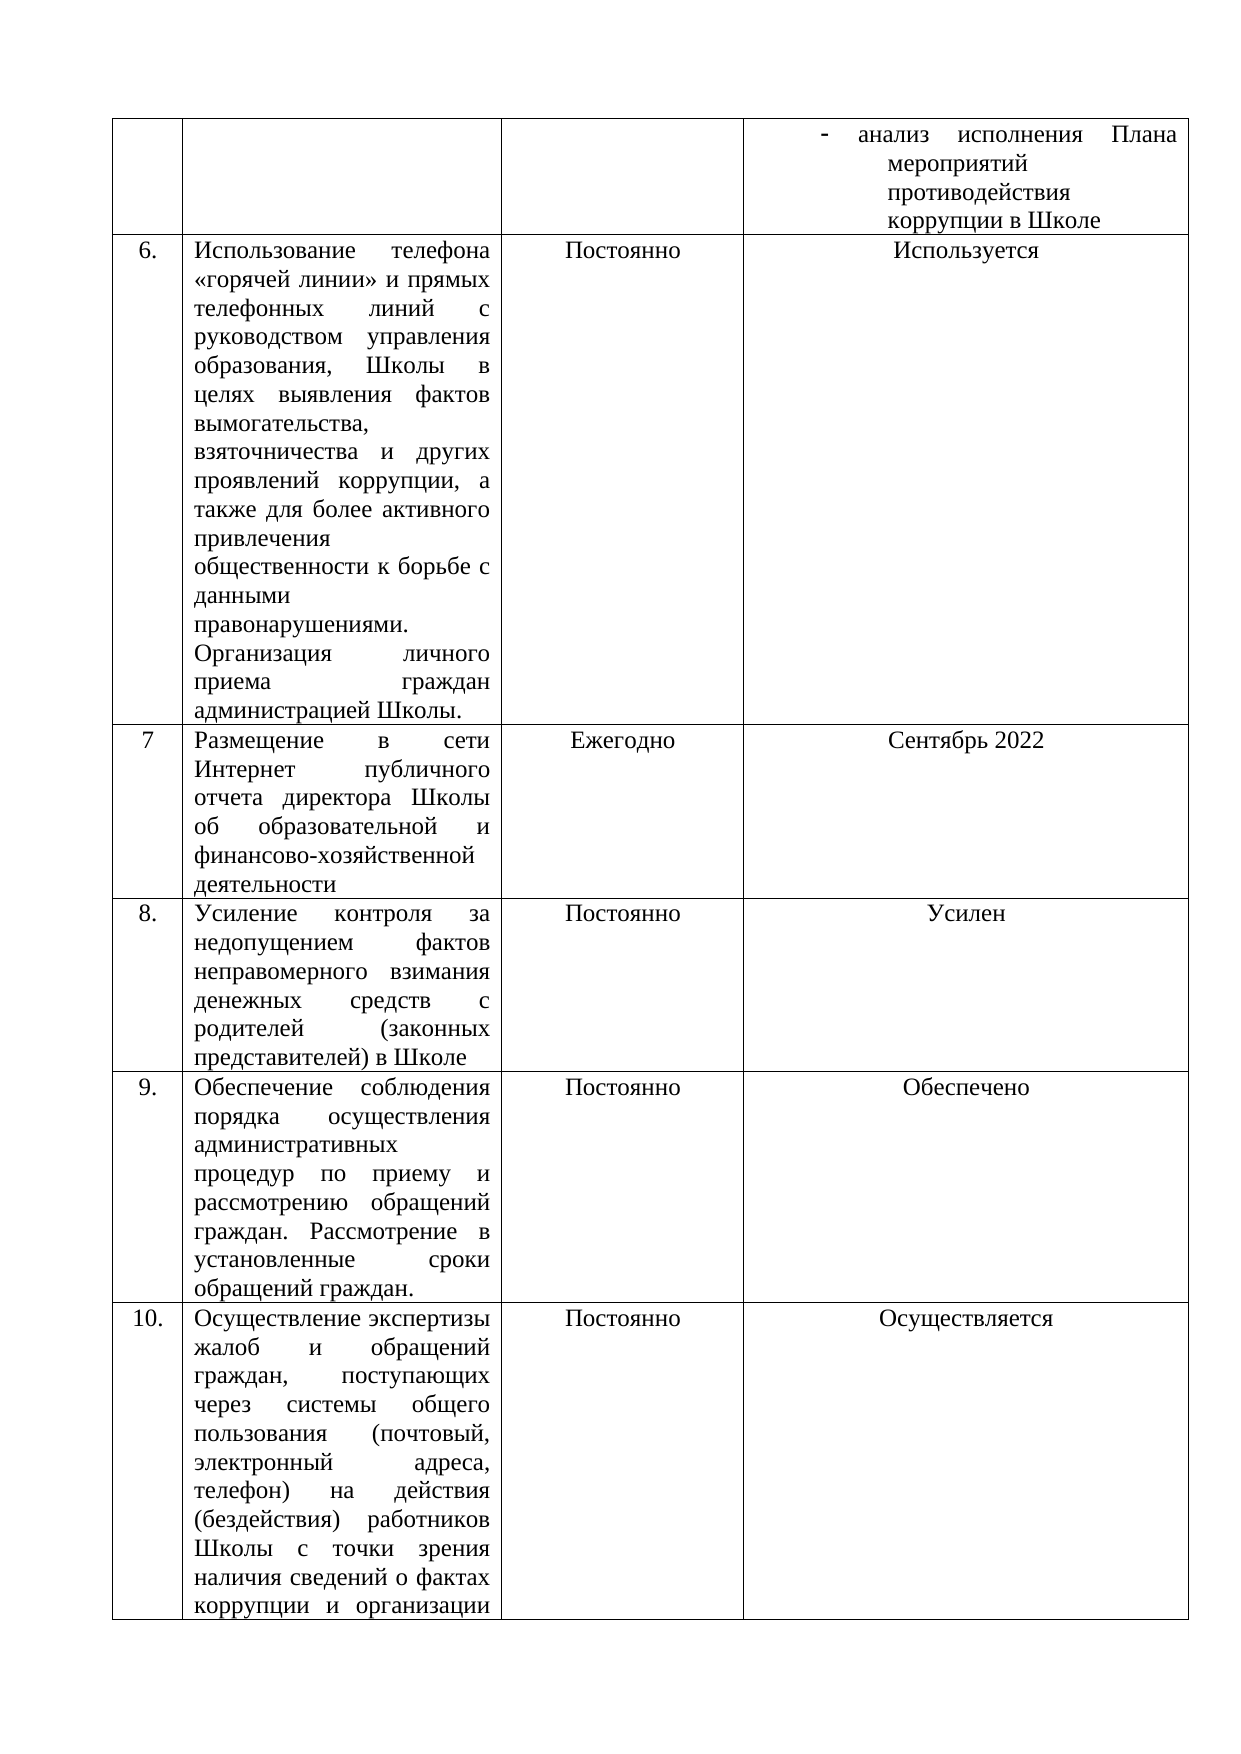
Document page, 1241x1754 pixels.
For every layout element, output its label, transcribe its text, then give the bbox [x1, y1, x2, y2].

table_cell Осуществляется [744, 1303, 1188, 1619]
table_cell Постоянно [502, 235, 743, 724]
table_cell Размещение в сети Интернет публичного отчета директора Школы об образовательной и финансово-хозяйственной деятельности [183, 725, 501, 897]
table_cell Используется [744, 235, 1188, 724]
table_cell Усиление контроля за недопущением фактов неправомерного взимания денежных средств с родителей (законных представителей) в Школе [183, 899, 501, 1071]
table_cell Усилен [744, 899, 1188, 1071]
table_cell Проведены мероприятия: оформлен стенда в Школе; проведены классные часы на тему «Защита законных интересов несовершеннолетних от угроз, связанных с коррупцией». обсуждение проблемы коррупции среди работников Школы анализ исполнения Плана мероприятий противодействия коррупции в Школе [744, 119, 1188, 234]
table_cell Сентябрь 2022 [744, 725, 1188, 897]
table_cell Постоянно [502, 1303, 743, 1619]
table_cell Ежегодно [502, 725, 743, 897]
table_cell 9. [113, 1072, 182, 1302]
table_cell 8. [113, 899, 182, 1071]
table_cell Использование телефона «горячей линии» и прямых телефонных линий с руководством управления образования, Школы в целях выявления фактов вымогательства, взяточничества и других проявлений коррупции, а также для более активного привлечения общественности к борьбе с данными правонарушениями. Организация личного приема граждан администрацией Школы. [183, 235, 501, 724]
table_cell [113, 119, 182, 234]
table_cell 6. [113, 235, 182, 724]
table_cell Осуществление экспертизы жалоб и обращений граждан, поступающих через системы общего пользования (почтовый, электронный адреса, телефон) на действия (бездействия) работников Школы с точки зрения наличия сведений о фактах коррупции и организации [183, 1303, 501, 1619]
table_cell Постоянно [502, 1072, 743, 1302]
table_cell 10. [113, 1303, 182, 1619]
table_cell Постоянно [502, 899, 743, 1071]
table_cell [183, 119, 501, 234]
table_cell Обеспечено [744, 1072, 1188, 1302]
table_cell Обеспечение соблюдения порядка осуществления административных процедур по приему и рассмотрению обращений граждан. Рассмотрение в установленные сроки обращений граждан. [183, 1072, 501, 1302]
table_cell [502, 119, 743, 234]
table_cell 7 [113, 725, 182, 897]
